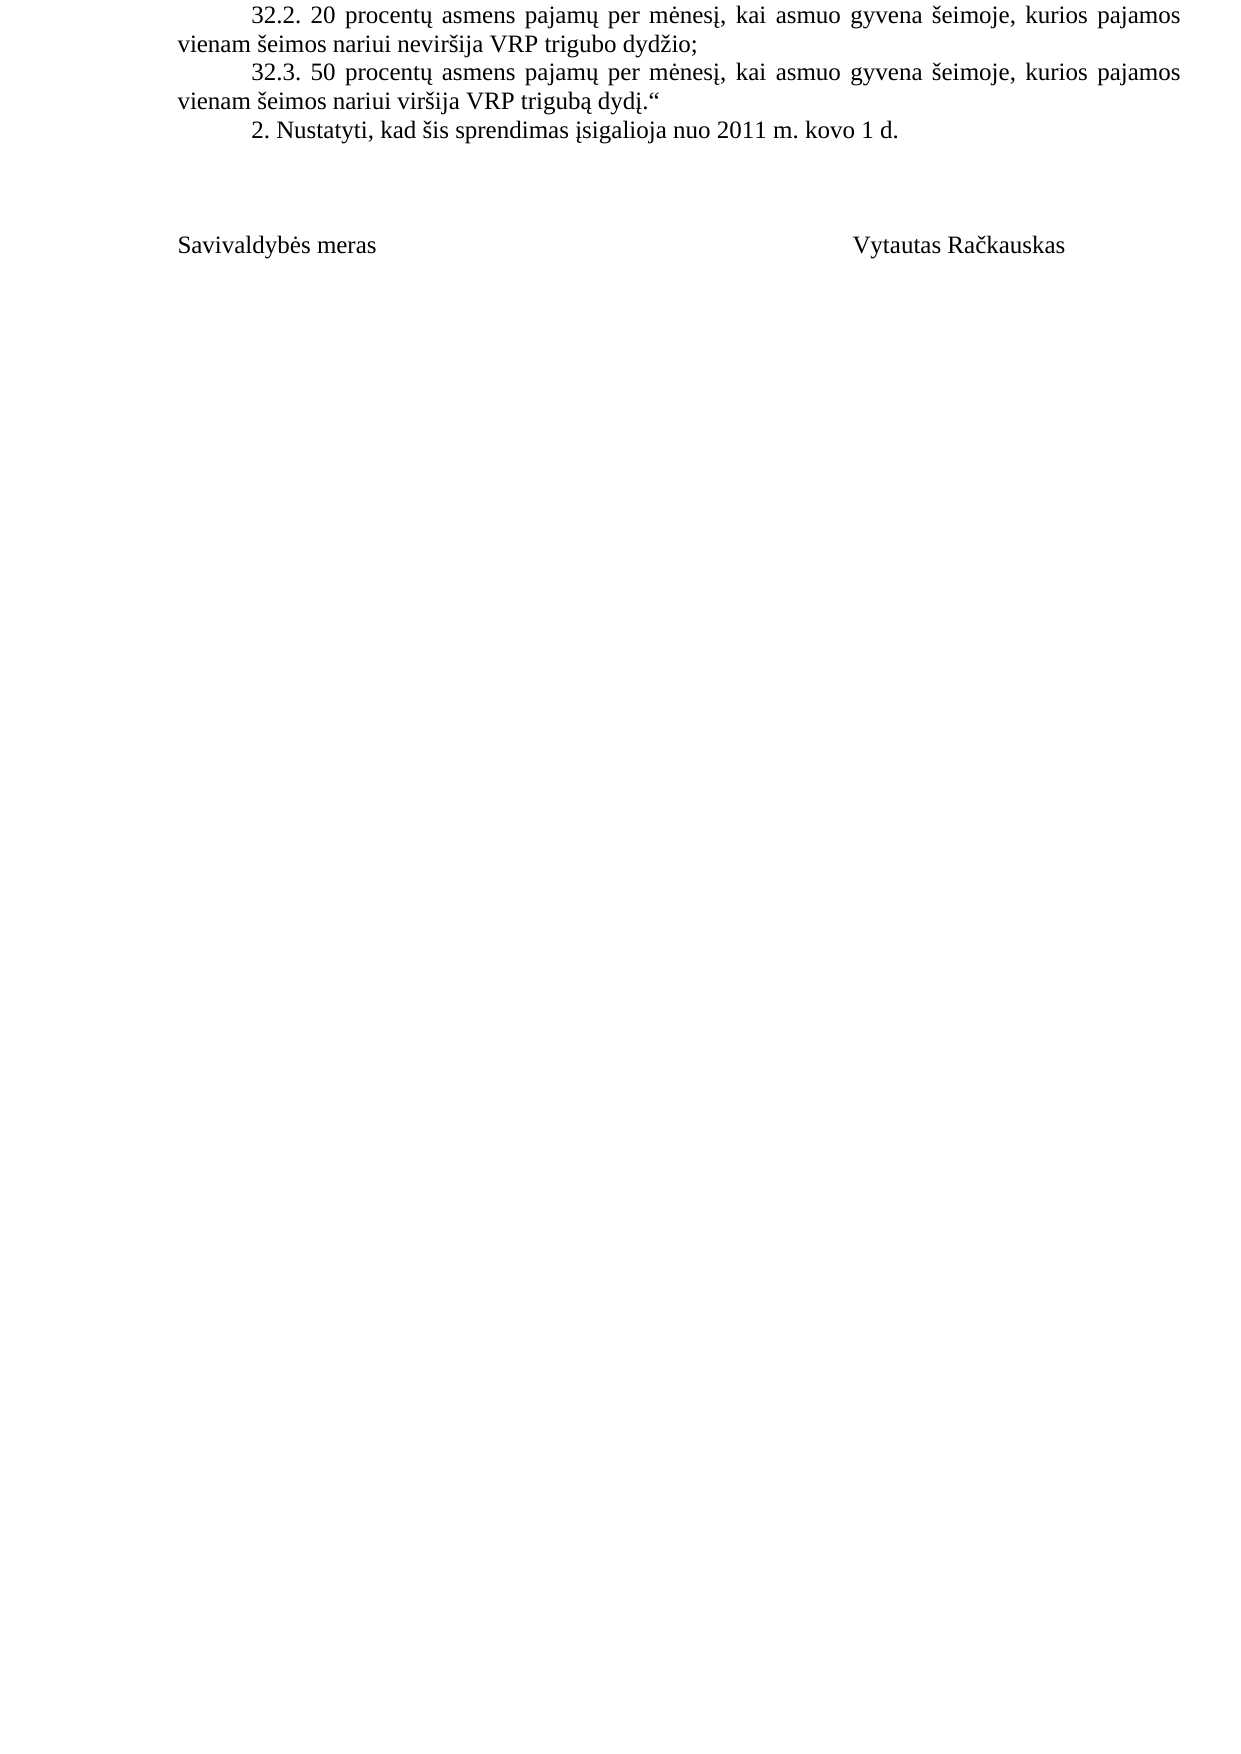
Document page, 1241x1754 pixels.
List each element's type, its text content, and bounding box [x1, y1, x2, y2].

text 32.2. 20 procentų asmens pajamų per mėnesį, kai asmuo gyvena šeimoje, kurios pajamos vienam šeimos nariui neviršija VRP trigubo dydžio; [177, 0, 1181, 57]
text Savivaldybės meras Vytautas Račkauskas [177, 230, 1181, 259]
text 2. Nustatyti, kad šis sprendimas įsigalioja nuo 2011 m. kovo 1 d. [177, 115, 1181, 144]
text 32.3. 50 procentų asmens pajamų per mėnesį, kai asmuo gyvena šeimoje, kurios pajamos vienam šeimos nariui viršija VRP trigubą dydį.“ [177, 57, 1181, 115]
